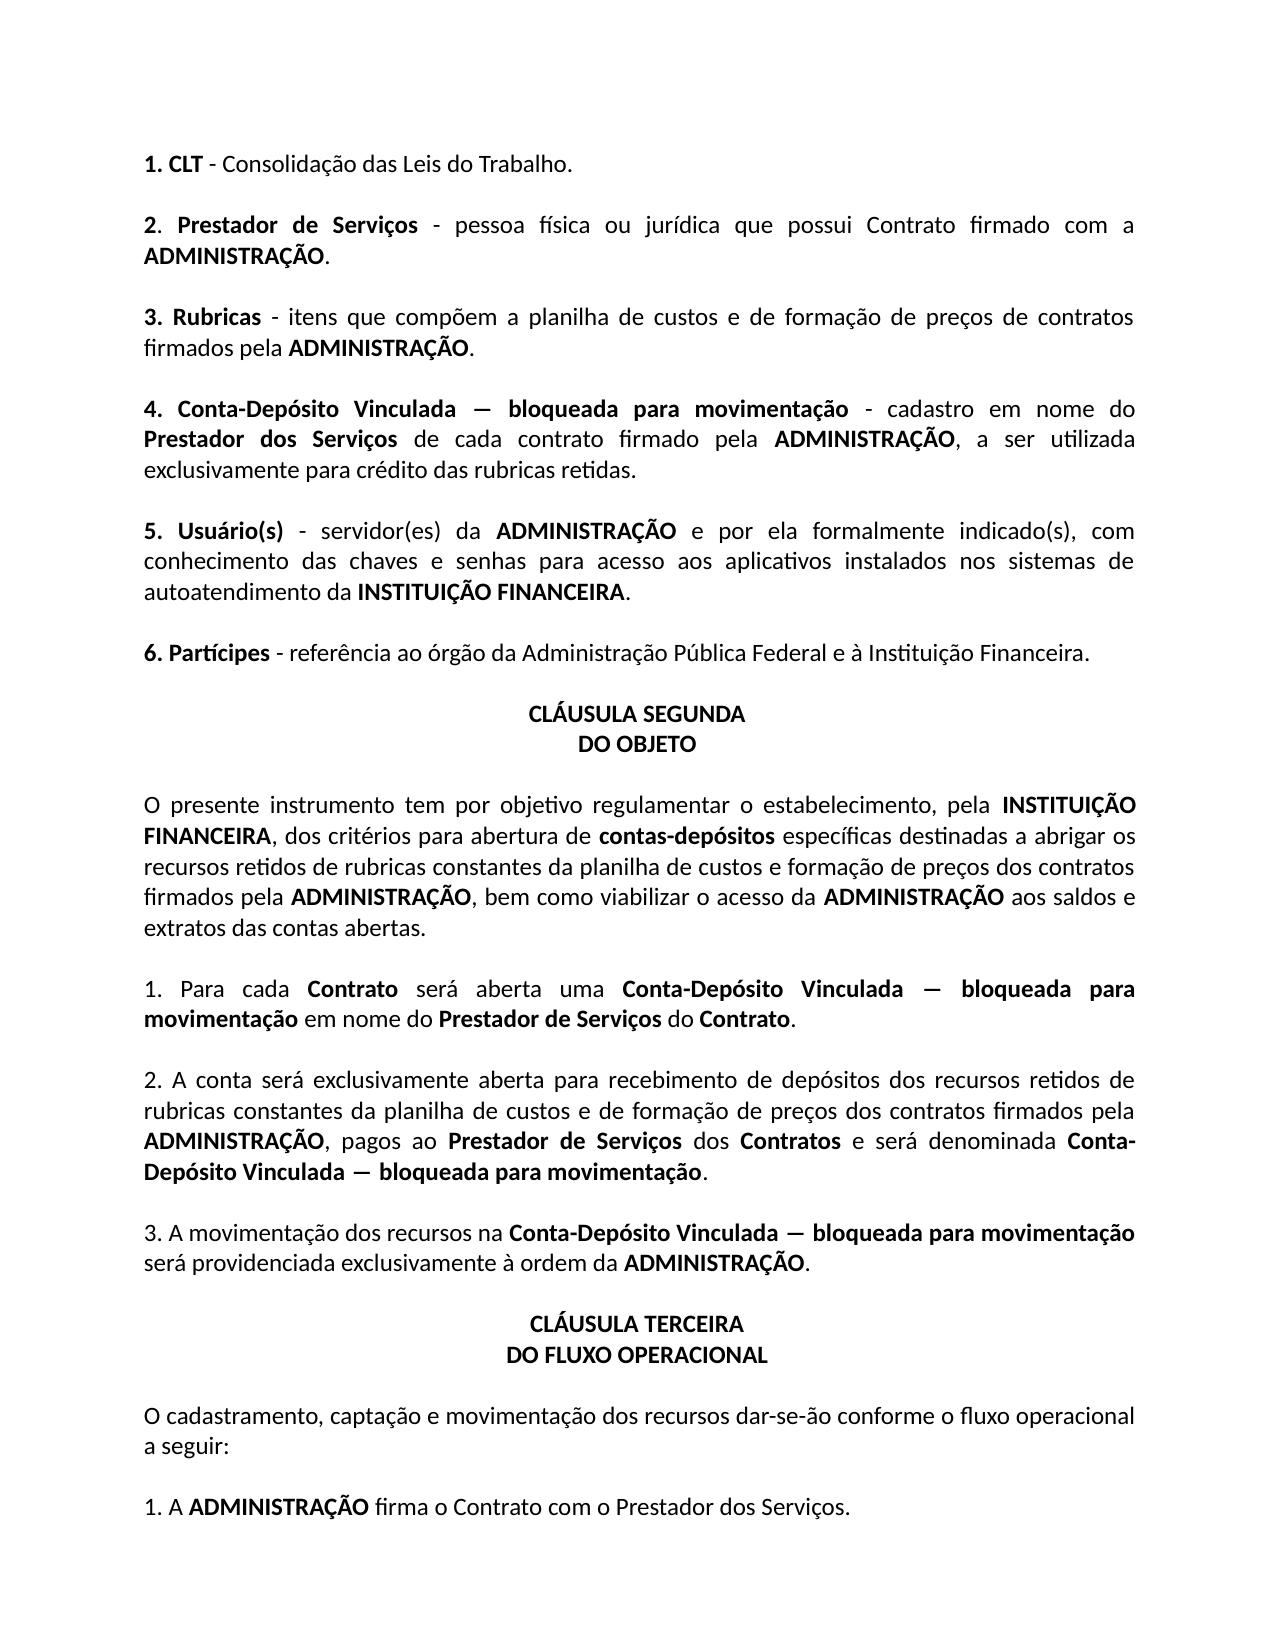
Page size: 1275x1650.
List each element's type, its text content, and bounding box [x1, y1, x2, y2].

text CLÁUSULA SEGUNDA [144, 698, 1136, 728]
text DO OBJETO [144, 728, 1136, 759]
text 2. A conta será exclusivamente aberta para recebimento de depósitos dos recursos retidos de rubricas constantes da planilha de custos e de formação de preços dos contratos firmados pela ADMINISTRAÇÃO, pagos ao Prestador de Serviços dos Contratos e será denominada Conta-Depósito Vinculada ― bloqueada para movimentação. [144, 1064, 1136, 1186]
text O cadastramento, captação e movimentação dos recursos dar-se-ão conforme o fluxo operacional a seguir: [144, 1400, 1136, 1461]
text 6. Partícipes - referência ao órgão da Administração Pública Federal e à Instituição Financeira. [144, 637, 1136, 667]
text CLÁUSULA TERCEIRA [144, 1308, 1136, 1339]
text O presente instrumento tem por objetivo regulamentar o estabelecimento, pela INSTITUIÇÃO FINANCEIRA, dos critérios para abertura de contas-depósitos específicas destinadas a abrigar os recursos retidos de rubricas constantes da planilha de custos e formação de preços dos contratos firmados pela ADMINISTRAÇÃO, bem como viabilizar o acesso da ADMINISTRAÇÃO aos saldos e extratos das contas abertas. [144, 789, 1136, 942]
text 1. A ADMINISTRAÇÃO firma o Contrato com o Prestador dos Serviços. [144, 1492, 1136, 1522]
text 4. Conta-Depósito Vinculada ― bloqueada para movimentação - cadastro em nome do Prestador dos Serviços de cada contrato firmado pela ADMINISTRAÇÃO, a ser utilizada exclusivamente para crédito das rubricas retidas. [144, 393, 1136, 484]
text DO FLUXO OPERACIONAL [144, 1339, 1136, 1369]
text 5. Usuário(s) - servidor(es) da ADMINISTRAÇÃO e por ela formalmente indicado(s), com conhecimento das chaves e senhas para acesso aos aplicativos instalados nos sistemas de autoatendimento da INSTITUIÇÃO FINANCEIRA. [144, 515, 1136, 606]
text 1. CLT - Consolidação das Leis do Trabalho. [144, 149, 1136, 179]
text 1. Para cada Contrato será aberta uma Conta-Depósito Vinculada ― bloqueada para movimentação em nome do Prestador de Serviços do Contrato. [144, 973, 1136, 1034]
text 2. Prestador de Serviços - pessoa física ou jurídica que possui Contrato firmado com a ADMINISTRAÇÃO. [144, 210, 1136, 271]
text 3. Rubricas - itens que compõem a planilha de custos e de formação de preços de contratos firmados pela ADMINISTRAÇÃO. [144, 301, 1136, 362]
text 3. A movimentação dos recursos na Conta-Depósito Vinculada ― bloqueada para movimentação será providenciada exclusivamente à ordem da ADMINISTRAÇÃO. [144, 1217, 1136, 1278]
